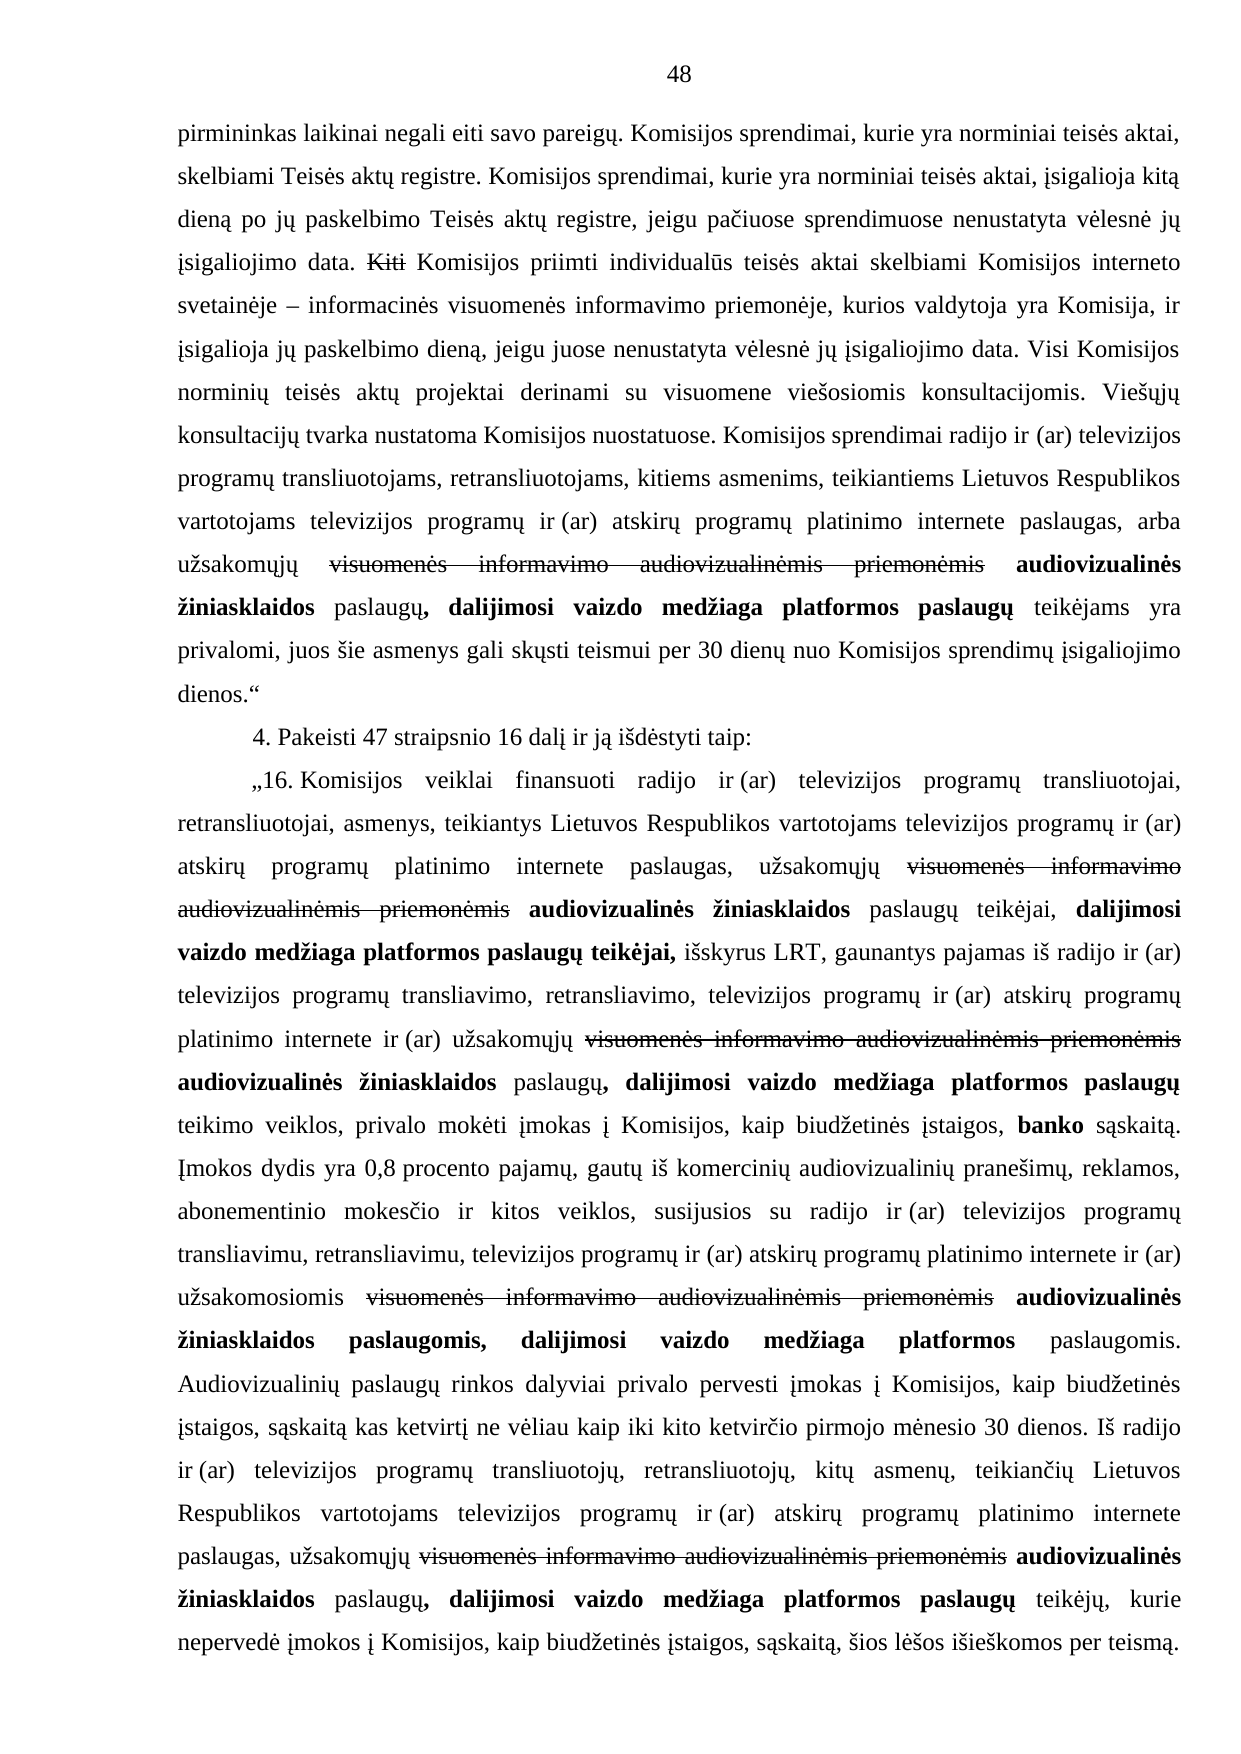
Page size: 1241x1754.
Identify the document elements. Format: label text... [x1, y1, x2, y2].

text pirmininkas laikinai negali eiti savo pareigų. Komisijos sprendimai, kurie yra norminiai teisės aktai, skelbiami Teisės aktų registre. Komisijos sprendimai, kurie yra norminiai teisės aktai, įsigalioja kitą dieną po jų paskelbimo Teisės aktų registre, jeigu pačiuose sprendimuose nenustatyta vėlesnė jų įsigaliojimo data. Kiti Komisijos priimti individualūs teisės aktai skelbiami Komisijos interneto svetainėje – informacinės visuomenės informavimo priemonėje, kurios valdytoja yra Komisija, ir įsigalioja jų paskelbimo dieną, jeigu juose nenustatyta vėlesnė jų įsigaliojimo data. Visi Komisijos norminių teisės aktų projektai derinami su visuomene viešosiomis konsultacijomis. Viešųjų konsultacijų tvarka nustatoma Komisijos nuostatuose. Komisijos sprendimai radijo ir (ar) televizijos programų transliuotojams, retransliuotojams, kitiems asmenims, teikiantiems Lietuvos Respublikos vartotojams televizijos programų ir (ar) atskirų programų platinimo internete paslaugas, arba užsakomųjų visuomenės informavimo audiovizualinėmis priemonėmis audiovizualinės žiniasklaidos paslaugų, dalijimosi vaizdo medžiaga platformos paslaugų teikėjams yra privalomi, juos šie asmenys gali skųsti teismui per 30 dienų nuo Komisijos sprendimų įsigaliojimo dienos.“ [177, 118, 1181, 707]
text „16. Komisijos veiklai finansuoti radijo ir (ar) televizijos programų transliuotojai, retransliuotojai, asmenys, teikiantys Lietuvos Respublikos vartotojams televizijos programų ir (ar) atskirų programų platinimo internete paslaugas, užsakomųjų visuomenės informavimo audiovizualinėmis priemonėmis audiovizualinės žiniasklaidos paslaugų teikėjai, dalijimosi vaizdo medžiaga platformos paslaugų teikėjai, išskyrus LRT, gaunantys pajamas iš radijo ir (ar) televizijos programų transliavimo, retransliavimo, televizijos programų ir (ar) atskirų programų platinimo internete ir (ar) užsakomųjų visuomenės informavimo audiovizualinėmis priemonėmis audiovizualinės žiniasklaidos paslaugų, dalijimosi vaizdo medžiaga platformos paslaugų teikimo veiklos, privalo mokėti įmokas į Komisijos, kaip biudžetinės įstaigos, banko sąskaitą. Įmokos dydis yra 0,8 procento pajamų, gautų iš komercinių audiovizualinių pranešimų, reklamos, abonementinio mokesčio ir kitos veiklos, susijusios su radijo ir (ar) televizijos programų transliavimu, retransliavimu, televizijos programų ir (ar) atskirų programų platinimo internete ir (ar) užsakomosiomis visuomenės informavimo audiovizualinėmis priemonėmis audiovizualinės žiniasklaidos paslaugomis, dalijimosi vaizdo medžiaga platformos paslaugomis. Audiovizualinių paslaugų rinkos dalyviai privalo pervesti įmokas į Komisijos, kaip biudžetinės įstaigos, sąskaitą kas ketvirtį ne vėliau kaip iki kito ketvirčio pirmojo mėnesio 30 dienos. Iš radijo ir (ar) televizijos programų transliuotojų, retransliuotojų, kitų asmenų, teikiančių Lietuvos Respublikos vartotojams televizijos programų ir (ar) atskirų programų platinimo internete paslaugas, užsakomųjų visuomenės informavimo audiovizualinėmis priemonėmis audiovizualinės žiniasklaidos paslaugų, dalijimosi vaizdo medžiaga platformos paslaugų teikėjų, kurie nepervedė įmokos į Komisijos, kaip biudžetinės įstaigos, sąskaitą, šios lėšos išieškomos per teismą. [177, 765, 1181, 1656]
text 4. Pakeisti 47 straipsnio 16 dalį ir ją išdėstyti taip: [177, 722, 1181, 751]
